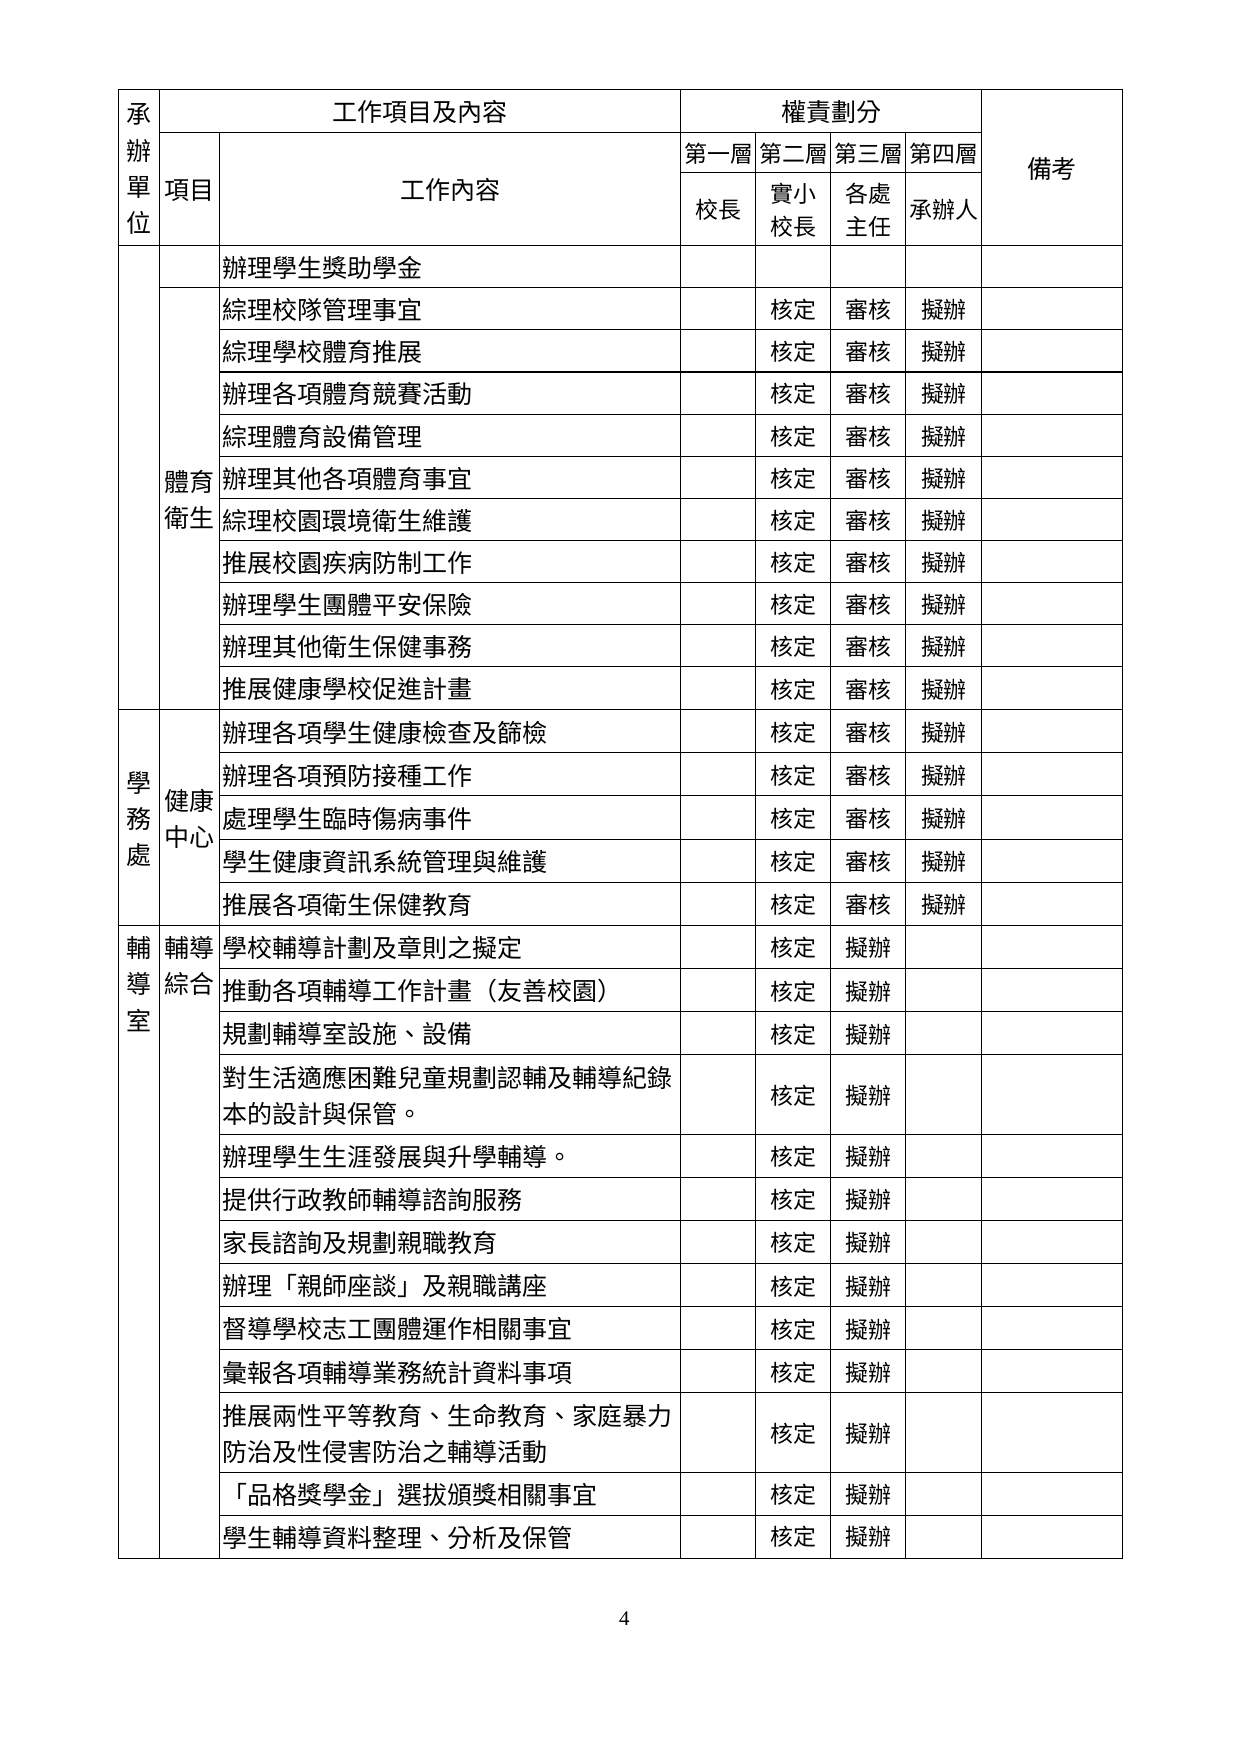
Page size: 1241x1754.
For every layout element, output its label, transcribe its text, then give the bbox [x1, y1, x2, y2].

table_cell 學務處 [119, 710, 159, 925]
table_cell [681, 840, 755, 882]
table_header 工作項目及內容 [160, 90, 680, 132]
table_cell 審核 [831, 625, 905, 666]
table_cell 辦理學生獎助學金 [220, 246, 680, 287]
table_cell [982, 288, 1122, 329]
table_cell [906, 926, 981, 968]
table_cell 擬辦 [906, 753, 981, 795]
table_cell 核定 [756, 1307, 830, 1349]
table_cell 擬辦 [831, 1135, 905, 1177]
table_cell [906, 969, 981, 1011]
table_cell [982, 330, 1122, 371]
table_cell [681, 457, 755, 498]
table_cell 擬辦 [906, 840, 981, 882]
table_cell [681, 667, 755, 709]
table_cell 核定 [756, 969, 830, 1011]
table_cell 核定 [756, 1516, 830, 1558]
table_cell [681, 1178, 755, 1220]
table_cell 工作內容 [220, 133, 680, 245]
table_cell 推動各項輔導工作計畫（友善校園） [220, 969, 680, 1011]
table_cell 辦理各項學生健康檢查及篩檢 [220, 710, 680, 752]
table_cell 辦理「親師座談」及親職講座 [220, 1264, 680, 1306]
table_cell [982, 1307, 1122, 1349]
table_cell 核定 [756, 415, 830, 456]
table_cell [681, 541, 755, 582]
table_cell [681, 415, 755, 456]
table_cell 擬辦 [831, 1473, 905, 1515]
table_cell 審核 [831, 541, 905, 582]
table_cell [906, 1350, 981, 1392]
table_cell 學生健康資訊系統管理與維護 [220, 840, 680, 882]
table_cell 擬辦 [906, 710, 981, 752]
table_cell [982, 1178, 1122, 1220]
table_cell [906, 1393, 981, 1472]
table_cell 辦理其他衛生保健事務 [220, 625, 680, 666]
table_cell 承辦人 [906, 173, 981, 245]
table_cell 學生輔導資料整理、分析及保管 [220, 1516, 680, 1558]
table_cell [906, 1473, 981, 1515]
table_cell 辦理各項預防接種工作 [220, 753, 680, 795]
table_cell 推展兩性平等教育、生命教育、家庭暴力防治及性侵害防治之輔導活動 [220, 1393, 680, 1472]
table_cell [681, 1473, 755, 1515]
table_cell 辦理學生生涯發展與升學輔導。 [220, 1135, 680, 1177]
table_cell 推展各項衛生保健教育 [220, 883, 680, 925]
table_cell 擬辦 [906, 667, 981, 709]
table_cell 擬辦 [906, 796, 981, 838]
table_cell [982, 457, 1122, 498]
table_cell 核定 [756, 796, 830, 838]
table_header 備考 [982, 90, 1122, 245]
table_cell 擬辦 [906, 883, 981, 925]
table_cell [982, 1473, 1122, 1515]
table_cell 核定 [756, 288, 830, 329]
table_cell 各處 主任 [831, 173, 905, 245]
table_cell 擬辦 [906, 625, 981, 666]
table_cell 審核 [831, 415, 905, 456]
table_cell [681, 796, 755, 838]
table_cell 核定 [756, 1264, 830, 1306]
table_cell 家長諮詢及規劃親職教育 [220, 1221, 680, 1263]
table_cell [681, 1055, 755, 1133]
table_cell 彙報各項輔導業務統計資料事項 [220, 1350, 680, 1392]
table_cell [681, 1221, 755, 1263]
table_cell [681, 1135, 755, 1177]
table_cell 擬辦 [831, 1178, 905, 1220]
table_cell 核定 [756, 1135, 830, 1177]
table_cell [982, 246, 1122, 287]
table_cell 綜理校隊管理事宜 [220, 288, 680, 329]
table_cell [906, 1135, 981, 1177]
table_cell [906, 1516, 981, 1558]
table_cell [982, 373, 1122, 413]
table_cell 核定 [756, 457, 830, 498]
table_cell 處理學生臨時傷病事件 [220, 796, 680, 838]
table_cell 辦理其他各項體育事宜 [220, 457, 680, 498]
table_cell 核定 [756, 710, 830, 752]
table_cell 審核 [831, 288, 905, 329]
table_cell 審核 [831, 499, 905, 540]
table_cell [982, 625, 1122, 666]
table_cell 擬辦 [831, 1307, 905, 1349]
table_cell 擬辦 [906, 330, 981, 371]
table_cell 健康中心 [160, 710, 219, 925]
table_cell 審核 [831, 710, 905, 752]
table_cell [681, 1516, 755, 1558]
table_cell 核定 [756, 1178, 830, 1220]
table_cell 提供行政教師輔導諮詢服務 [220, 1178, 680, 1220]
table_cell [681, 1264, 755, 1306]
table_cell [982, 753, 1122, 795]
table_cell 輔導綜合 [160, 926, 219, 1558]
table_header 權責劃分 [681, 90, 981, 132]
table_cell 實小 校長 [756, 173, 830, 245]
table_cell 核定 [756, 840, 830, 882]
table_cell [681, 1350, 755, 1392]
table_cell 核定 [756, 1012, 830, 1054]
table_cell 審核 [831, 667, 905, 709]
table_cell [681, 1393, 755, 1472]
table_cell 擬辦 [906, 583, 981, 624]
table_cell [982, 710, 1122, 752]
table_cell 核定 [756, 1221, 830, 1263]
table_cell 核定 [756, 667, 830, 709]
table_cell 第二層 [756, 133, 830, 172]
table_cell [982, 667, 1122, 709]
table_cell [681, 969, 755, 1011]
table_cell [681, 1307, 755, 1349]
table_cell 審核 [831, 330, 905, 371]
table_cell 擬辦 [906, 288, 981, 329]
table_cell 輔導室 [119, 926, 159, 1558]
table_cell 核定 [756, 1473, 830, 1515]
table_cell 擬辦 [831, 1221, 905, 1263]
table_cell 對生活適應困難兒童規劃認輔及輔導紀錄本的設計與保管。 [220, 1055, 680, 1133]
table_cell 擬辦 [831, 926, 905, 968]
table_cell 核定 [756, 499, 830, 540]
table_cell [906, 1012, 981, 1054]
table_cell 第四層 [906, 133, 981, 172]
table_cell [681, 288, 755, 329]
table_cell [681, 753, 755, 795]
table_cell 項目 [160, 133, 219, 245]
table_cell 核定 [756, 583, 830, 624]
table_cell 擬辦 [831, 1264, 905, 1306]
table_cell 綜理學校體育推展 [220, 330, 680, 371]
table_cell 綜理校園環境衛生維護 [220, 499, 680, 540]
table_cell [982, 1221, 1122, 1263]
table_cell 核定 [756, 926, 830, 968]
table_cell 擬辦 [831, 1516, 905, 1558]
table_cell [906, 1055, 981, 1133]
table_cell [119, 246, 159, 709]
table_cell [982, 926, 1122, 968]
table_cell [982, 1350, 1122, 1392]
table_cell [681, 330, 755, 371]
table_cell 核定 [756, 541, 830, 582]
table_cell [756, 246, 830, 287]
table_cell 審核 [831, 583, 905, 624]
table_cell 擬辦 [831, 1012, 905, 1054]
table_cell 擬辦 [831, 1350, 905, 1392]
table_cell 擬辦 [906, 415, 981, 456]
table_cell [681, 373, 755, 413]
table_cell 辦理學生團體平安保險 [220, 583, 680, 624]
table_cell [681, 883, 755, 925]
table_cell 審核 [831, 840, 905, 882]
table_cell 審核 [831, 883, 905, 925]
table_cell 核定 [756, 883, 830, 925]
table_cell [681, 625, 755, 666]
table_cell [982, 1516, 1122, 1558]
table_cell 「品格獎學金」選拔頒獎相關事宜 [220, 1473, 680, 1515]
table_cell 核定 [756, 753, 830, 795]
table_cell 審核 [831, 373, 905, 413]
table_cell [681, 499, 755, 540]
table_cell 審核 [831, 796, 905, 838]
table_cell [906, 1307, 981, 1349]
table_cell [982, 840, 1122, 882]
table_cell [681, 710, 755, 752]
table_cell [982, 969, 1122, 1011]
table_cell [160, 246, 219, 287]
table_cell 審核 [831, 457, 905, 498]
table_cell 擬辦 [906, 457, 981, 498]
table_cell 第一層 [681, 133, 755, 172]
table_cell 擬辦 [831, 1055, 905, 1133]
table_cell 擬辦 [831, 969, 905, 1011]
table_cell 審核 [831, 753, 905, 795]
table_cell 擬辦 [831, 1393, 905, 1472]
table_cell 核定 [756, 330, 830, 371]
table_cell [982, 415, 1122, 456]
table_cell [982, 1264, 1122, 1306]
table_cell [681, 583, 755, 624]
table_cell [906, 1221, 981, 1263]
table_cell [982, 1055, 1122, 1133]
table_cell [681, 1012, 755, 1054]
table_cell [681, 246, 755, 287]
table_cell [906, 246, 981, 287]
table_cell [982, 883, 1122, 925]
table_cell 督導學校志工團體運作相關事宜 [220, 1307, 680, 1349]
table_cell 學校輔導計劃及章則之擬定 [220, 926, 680, 968]
table_cell [982, 499, 1122, 540]
table_cell 擬辦 [906, 541, 981, 582]
table_cell [831, 246, 905, 287]
table_cell 第三層 [831, 133, 905, 172]
table_cell 核定 [756, 1350, 830, 1392]
table_cell 辦理各項體育競賽活動 [220, 373, 680, 413]
table_cell 規劃輔導室設施、設備 [220, 1012, 680, 1054]
table_cell [906, 1178, 981, 1220]
table_cell 核定 [756, 373, 830, 413]
table_cell 綜理體育設備管理 [220, 415, 680, 456]
table_header 承辦單位 [119, 90, 159, 245]
table_cell [906, 1264, 981, 1306]
table_cell [982, 541, 1122, 582]
table_cell 核定 [756, 625, 830, 666]
table_cell 核定 [756, 1393, 830, 1472]
table_cell 擬辦 [906, 373, 981, 413]
table_cell 推展健康學校促進計畫 [220, 667, 680, 709]
table_cell [681, 926, 755, 968]
table_cell [982, 1012, 1122, 1054]
table_cell 體育衛生 [160, 288, 219, 709]
table_cell 推展校園疾病防制工作 [220, 541, 680, 582]
table_cell 核定 [756, 1055, 830, 1133]
table_cell [982, 1135, 1122, 1177]
table_cell 校長 [681, 173, 755, 245]
table_cell [982, 583, 1122, 624]
table_cell [982, 1393, 1122, 1472]
table_cell [982, 796, 1122, 838]
table_cell 擬辦 [906, 499, 981, 540]
